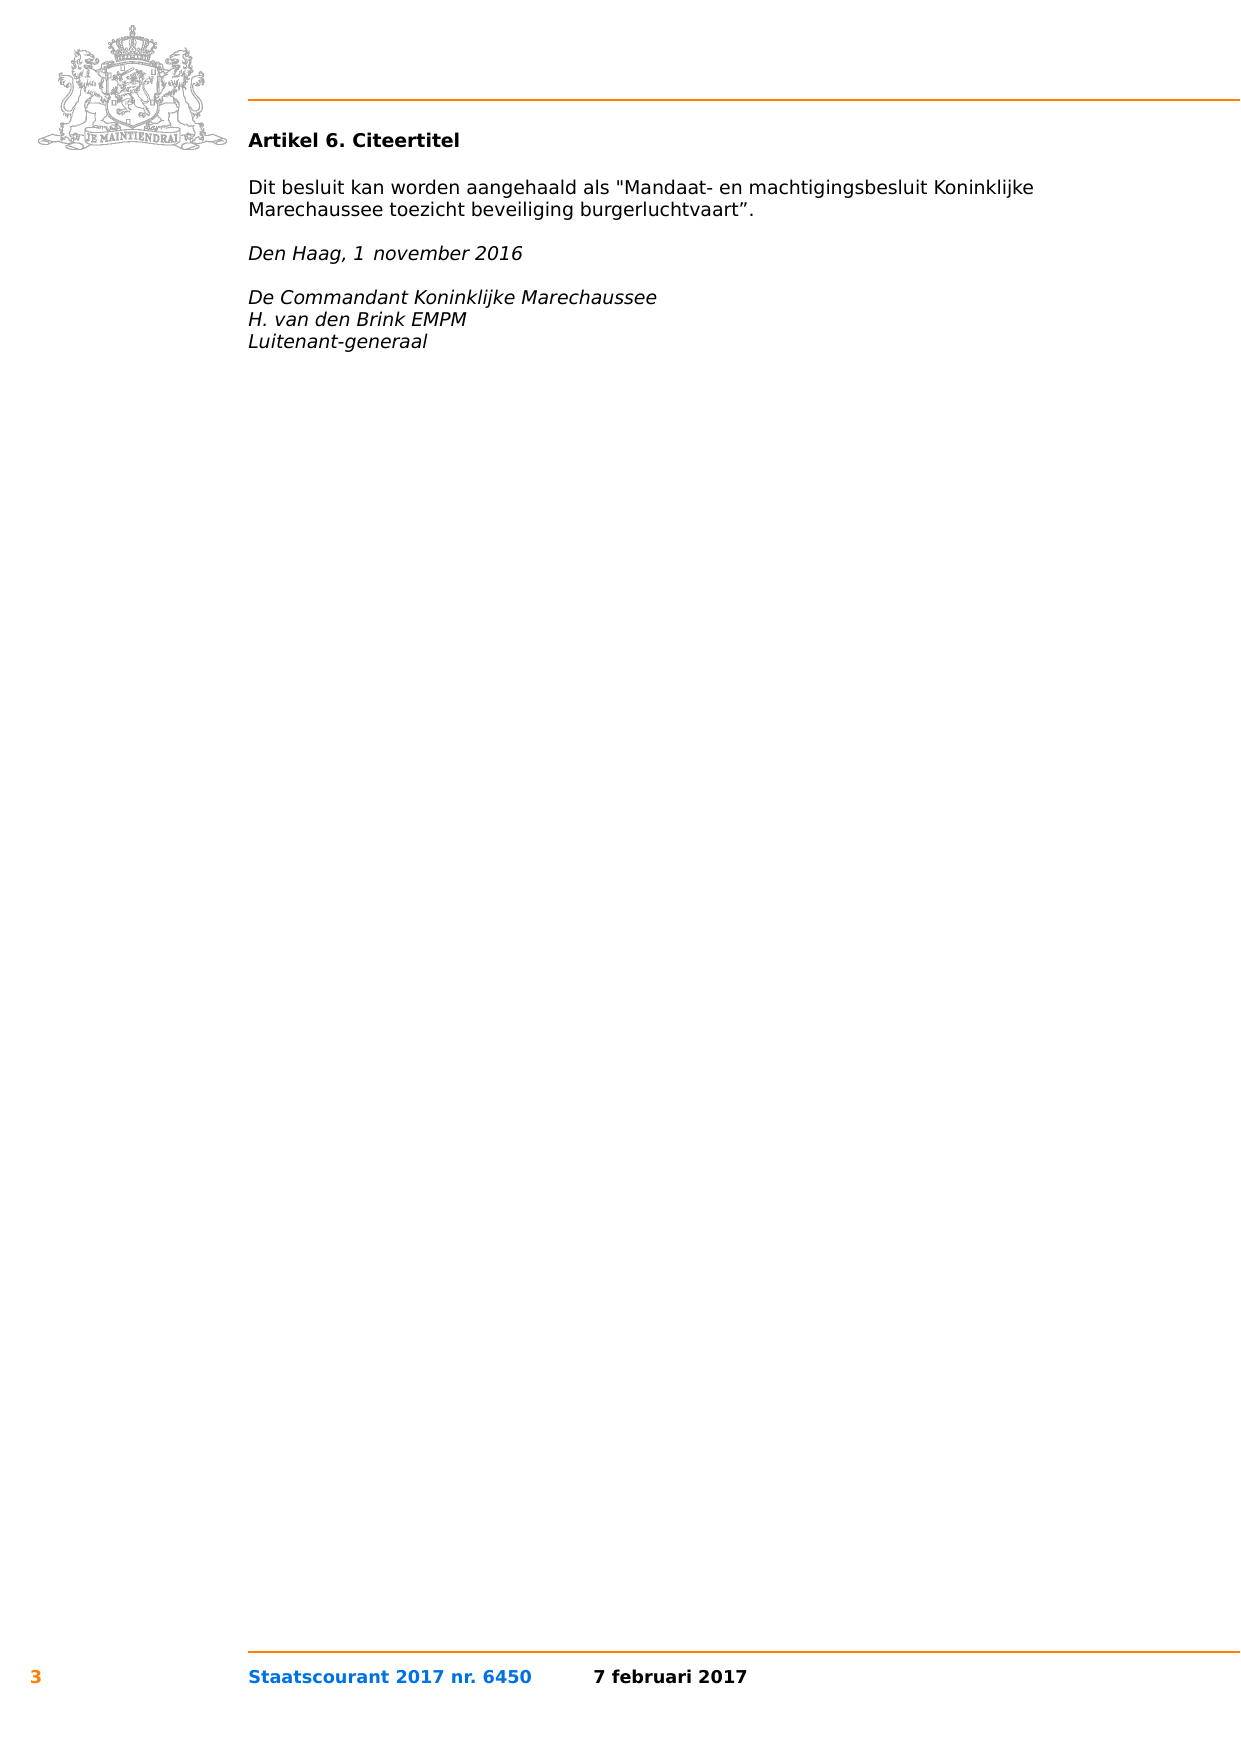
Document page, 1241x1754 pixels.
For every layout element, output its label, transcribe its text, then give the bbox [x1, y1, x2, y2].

text Dit besluit kan worden aangehaald als "Mandaat- en machtigingsbesluit Koninklijke Marechaussee toezicht beveiliging burgerluchtvaart”. [248, 177, 1163, 221]
text De Commandant Koninklijke Marechaussee H. van den Brink EMPM Luitenant-generaal [248, 287, 1163, 352]
subtitle Artikel 6. Citeertitel [248, 130, 1163, 152]
text Den Haag, 1 november 2016 [248, 243, 1163, 265]
picture [38, 25, 227, 150]
